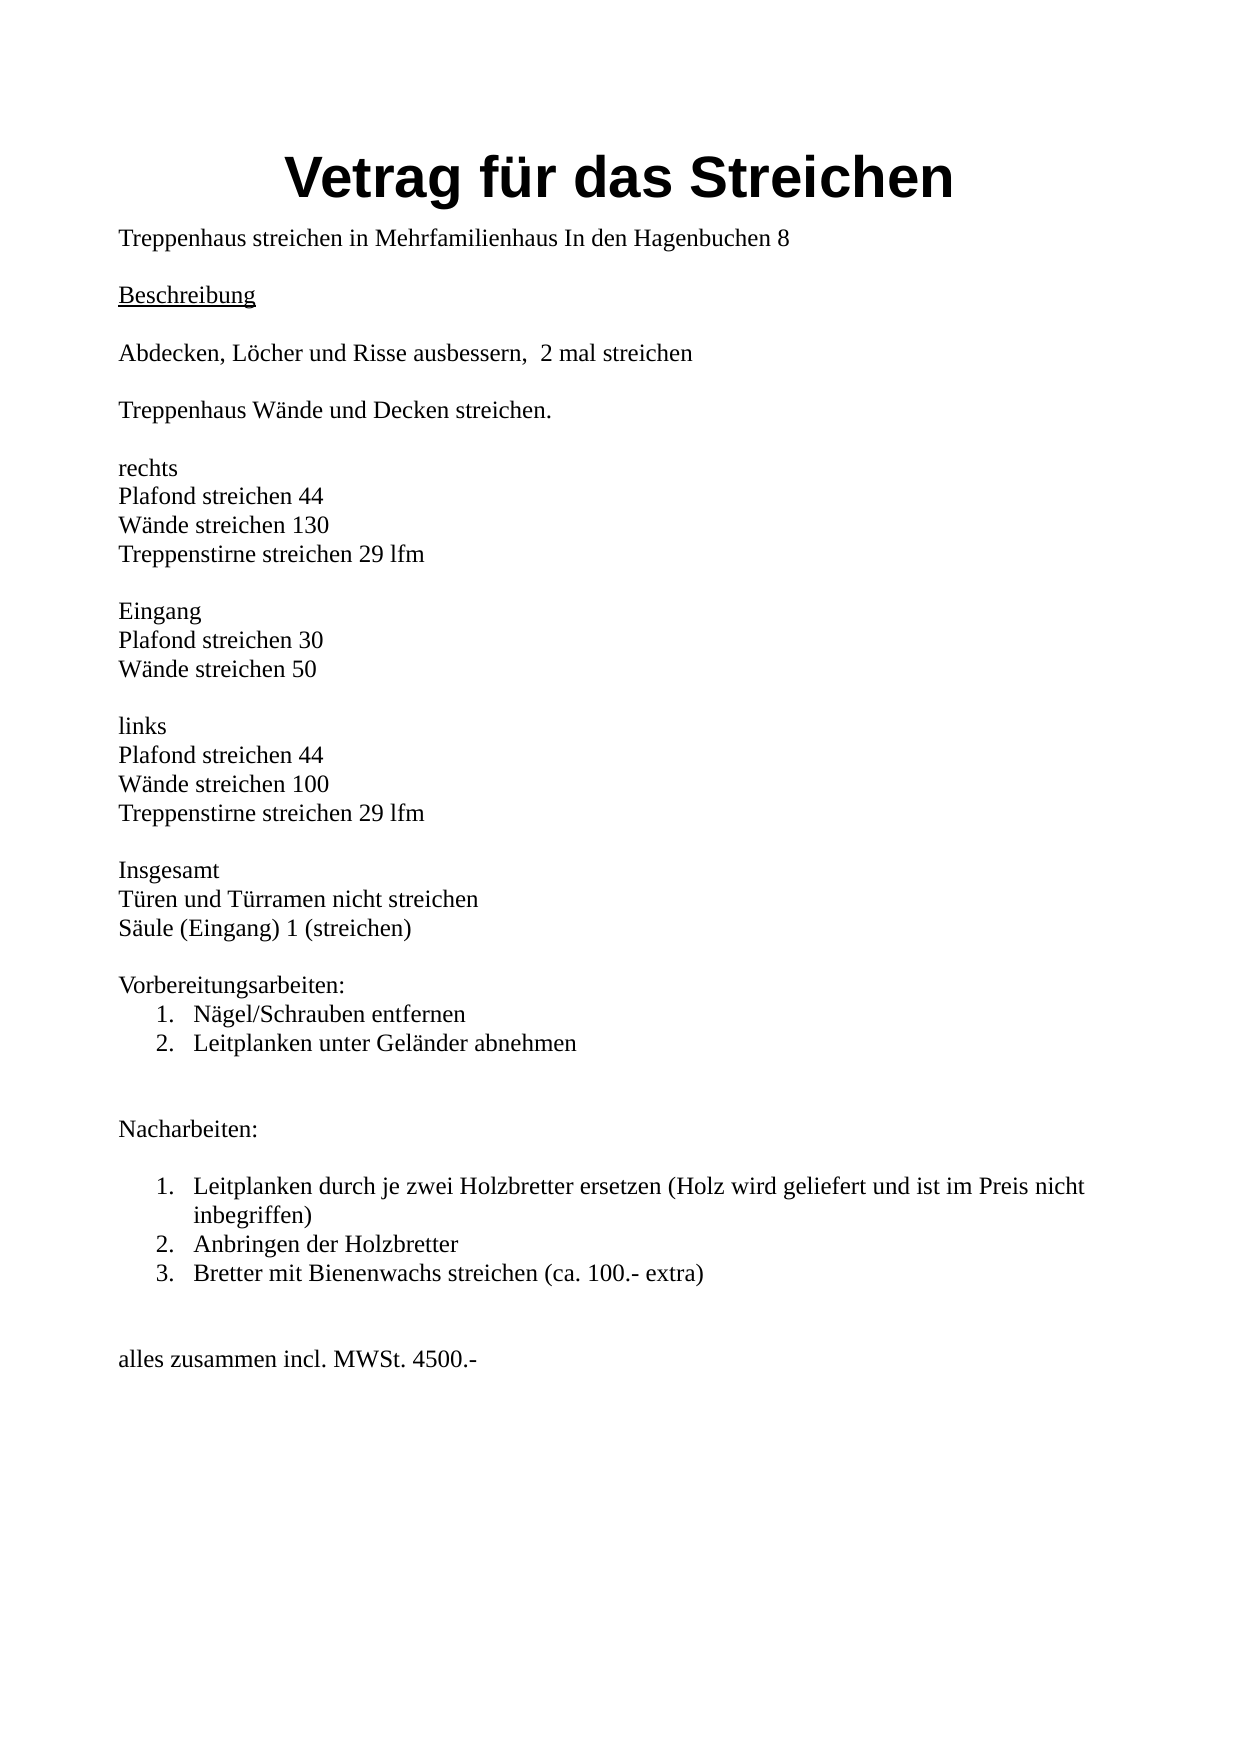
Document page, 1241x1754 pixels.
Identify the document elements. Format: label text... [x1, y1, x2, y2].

text Abdecken, Löcher und Risse ausbessern, 2 mal streichen [118, 338, 1122, 366]
text Nacharbeiten: [118, 1114, 1122, 1143]
list Leitplanken durch je zwei Holzbretter ersetzen (Holz wird geliefert und ist im Preis nicht inbegriffen) [156, 1171, 1122, 1229]
text Wände streichen 100 [118, 769, 1122, 798]
text Plafond streichen 44 [118, 481, 1122, 510]
text Plafond streichen 44 [118, 740, 1122, 769]
list Leitplanken unter Geländer abnehmen [156, 1028, 1122, 1056]
list Bretter mit Bienenwachs streichen (ca. 100.- extra) [156, 1258, 1122, 1286]
text Türen und Türramen nicht streichen [118, 884, 1122, 913]
text alles zusammen incl. MWSt. 4500.- [118, 1344, 1122, 1373]
text Eingang [118, 596, 1122, 625]
text Wände streichen 130 [118, 510, 1122, 539]
list Nägel/Schrauben entfernen [156, 999, 1122, 1028]
text links [118, 711, 1122, 740]
list Anbringen der Holzbretter [156, 1229, 1122, 1258]
text Wände streichen 50 [118, 654, 1122, 683]
text Treppenstirne streichen 29 lfm [118, 798, 1122, 826]
text Beschreibung [118, 280, 1122, 309]
text Treppenstirne streichen 29 lfm [118, 539, 1122, 568]
text Plafond streichen 30 [118, 625, 1122, 654]
text Treppenhaus streichen in Mehrfamilienhaus In den Hagenbuchen 8 [118, 223, 1122, 251]
text Treppenhaus Wände und Decken streichen. [118, 395, 1122, 424]
title Vetrag für das Streichen [118, 143, 1122, 210]
text Insgesamt [118, 855, 1122, 884]
text Vorbereitungsarbeiten: [118, 970, 1122, 999]
text rechts [118, 453, 1122, 481]
text Säule (Eingang) 1 (streichen) [118, 913, 1122, 941]
